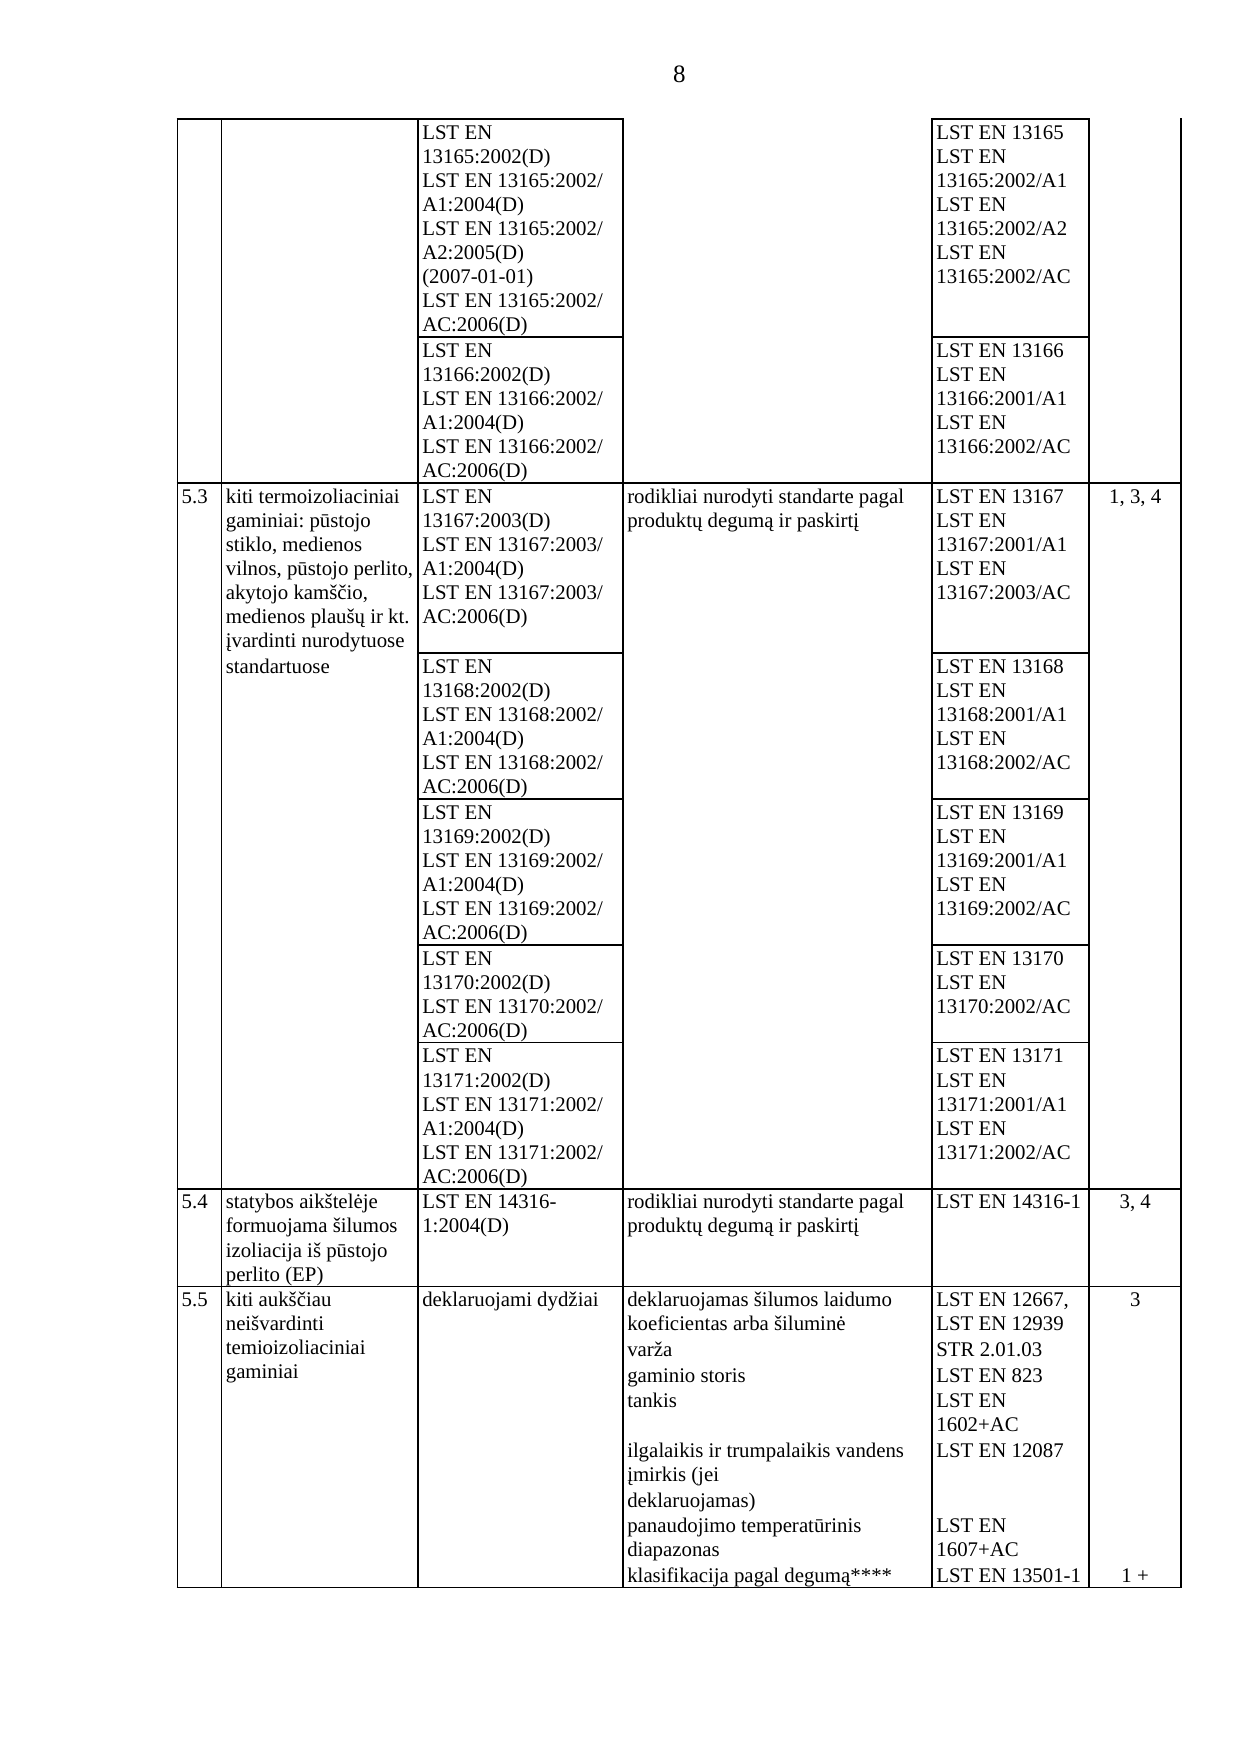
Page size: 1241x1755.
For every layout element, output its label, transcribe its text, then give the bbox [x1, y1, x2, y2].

table_cell LST EN 1602+AC [933, 1387, 1088, 1436]
table_cell LST EN 13171 LST EN 13171:2001/A1 LST EN 13171:2002/AC [933, 1043, 1088, 1188]
table_cell kiti aukščiau neišvardinti temioizoliaciniai gaminiai [222, 1287, 417, 1587]
table_cell LST EN 12087 [933, 1436, 1088, 1486]
table_cell gaminio storis [624, 1361, 931, 1387]
table_cell [624, 118, 931, 336]
table_cell [1090, 336, 1180, 482]
table_cell deklaruojamas) [624, 1486, 931, 1512]
table_cell [1090, 798, 1180, 944]
table_cell STR 2.01.03 [933, 1335, 1088, 1361]
table_cell LST EN 13167 LST EN 13167:2001/A1 LST EN 13167:2003/AC [933, 484, 1088, 652]
table_cell [624, 798, 931, 944]
table_cell 5.3 [178, 484, 221, 1188]
table_cell LST EN 13169 LST EN 13169:2001/A1 LST EN 13169:2002/AC [933, 800, 1088, 944]
table_cell standartuose [222, 652, 417, 1188]
table_cell LST EN 1607+AC [933, 1512, 1088, 1561]
table_cell [624, 652, 931, 798]
table_cell LST EN 14316-1:2004(D) [419, 1190, 622, 1286]
table_cell LST EN 14316-1 [933, 1190, 1088, 1286]
table_cell 1 + [1090, 1561, 1180, 1587]
table_cell [1090, 652, 1180, 798]
table_cell 5.5 [178, 1287, 221, 1587]
table_cell [933, 1486, 1088, 1512]
table_cell LST EN 13170 LST EN 13170:2002/AC [933, 946, 1088, 1042]
table_cell 3 [1090, 1287, 1180, 1561]
table_cell [178, 120, 221, 482]
table_cell ilgalaikis ir trumpalaikis vandens įmirkis (jei [624, 1436, 931, 1486]
table_cell rodikliai nurodyti standarte pagal produktų degumą ir paskirtį [624, 1190, 931, 1286]
table_cell [624, 336, 931, 482]
table_cell tankis [624, 1387, 931, 1436]
table_cell 5.4 [178, 1190, 221, 1286]
table_cell [624, 944, 931, 1042]
table_cell [222, 120, 417, 482]
table_cell LST EN 823 [933, 1361, 1088, 1387]
table_cell rodikliai nurodyti standarte pagal produktų degumą ir paskirtį [624, 484, 931, 652]
table_cell klasifikacija pagal degumą**** [624, 1561, 931, 1587]
table_cell LST EN 13165 LST EN 13165:2002/A1 LST EN 13165:2002/A2 LST EN 13165:2002/AC [933, 120, 1088, 336]
table_cell [1090, 1042, 1180, 1188]
table_cell varža [624, 1335, 931, 1361]
table_cell deklaruojami dydžiai [419, 1287, 622, 1587]
table_cell [1090, 118, 1180, 336]
table_cell LST EN 13501-1 [933, 1561, 1088, 1587]
table_cell 1, 3, 4 [1090, 484, 1180, 652]
table_cell LST EN 13167:2003(D) LST EN 13167:2003/ A1:2004(D) LST EN 13167:2003/ AC:2006(D) [419, 484, 622, 652]
table_cell [1090, 944, 1180, 1042]
table_cell panaudojimo temperatūrinis diapazonas [624, 1512, 931, 1561]
table_cell [624, 1042, 931, 1188]
table_cell LST EN 13166 LST EN 13166:2001/A1 LST EN 13166:2002/AC [933, 338, 1088, 482]
table_cell LST EN 13168 LST EN 13168:2001/A1 LST EN 13168:2002/AC [933, 654, 1088, 798]
table_cell 3, 4 [1090, 1190, 1180, 1286]
